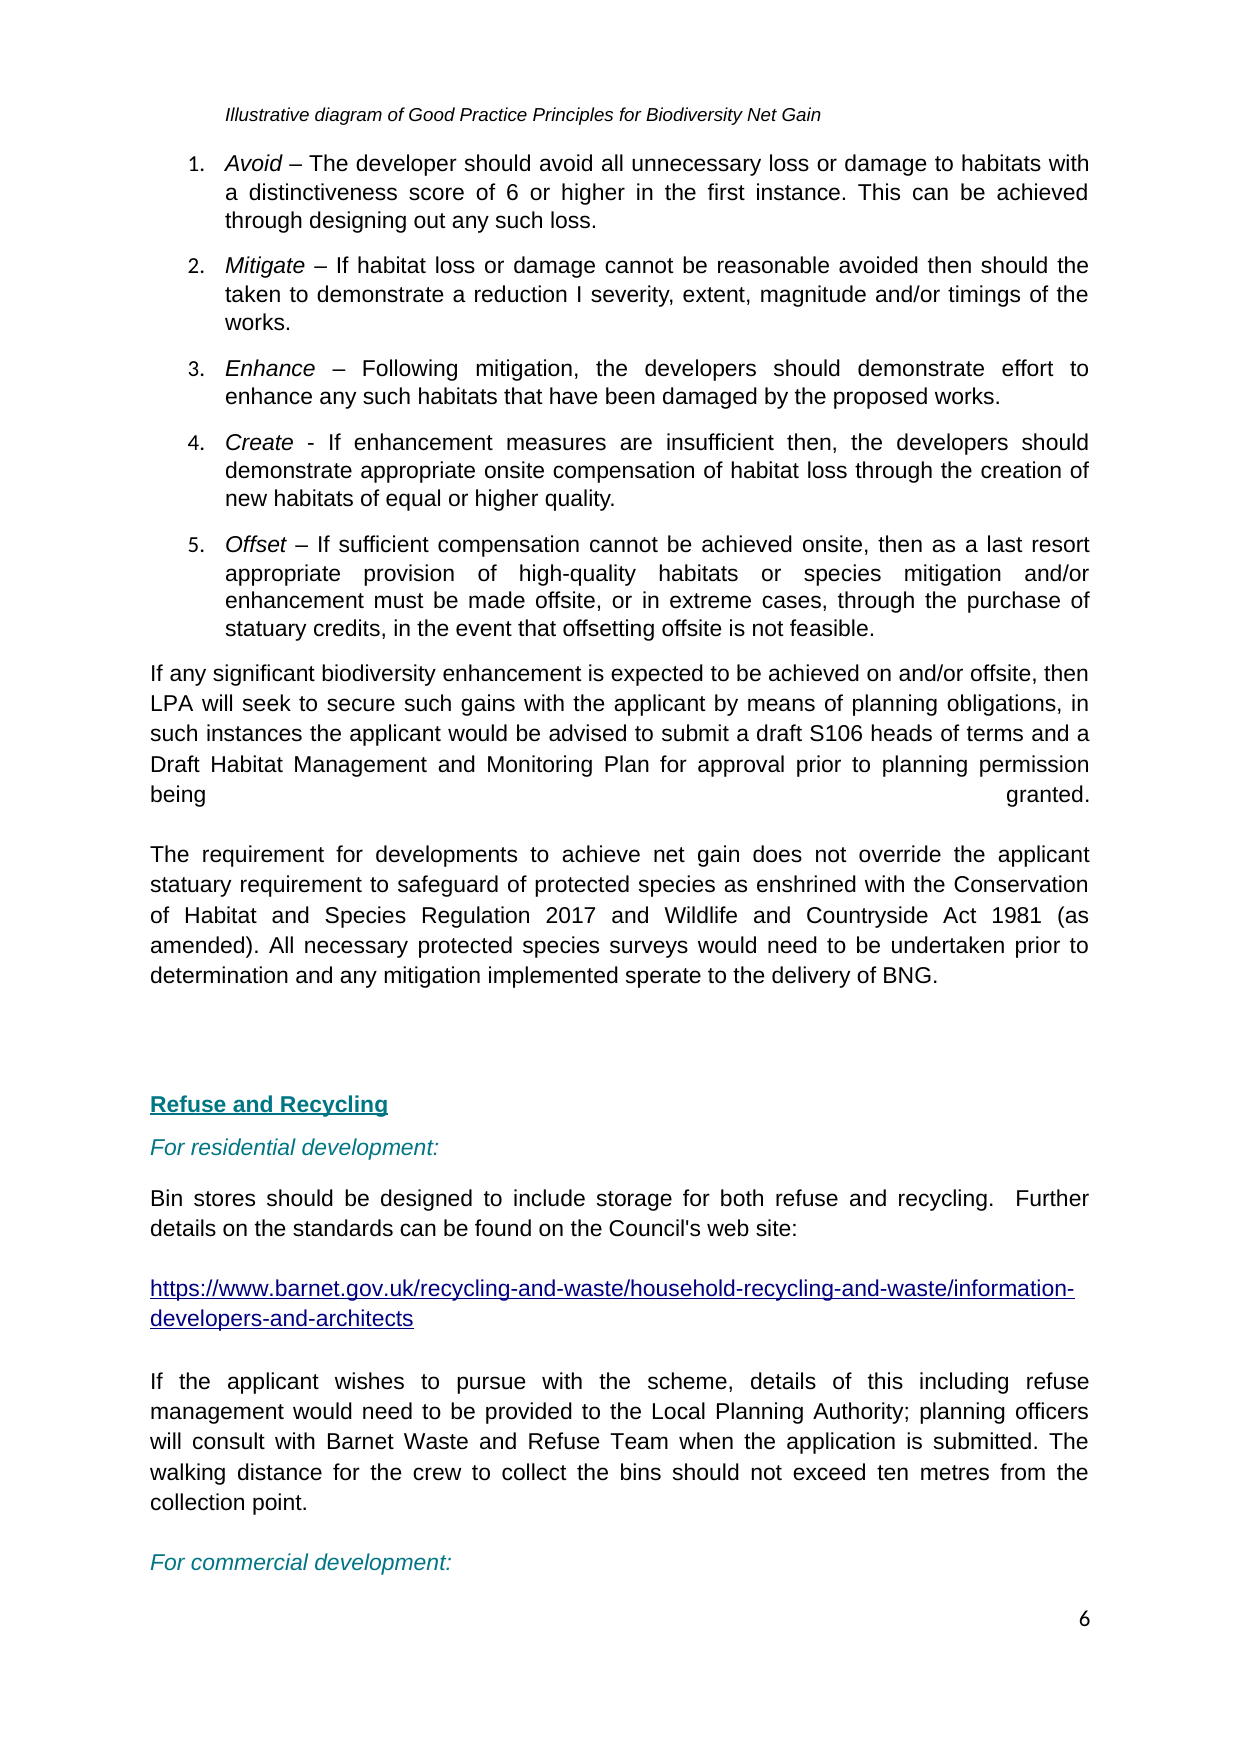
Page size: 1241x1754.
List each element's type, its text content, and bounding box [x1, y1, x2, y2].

text Illustrative diagram of Good Practice Principles for Biodiversity Net Gain [150, 104, 1090, 126]
text For commercial development: [150, 1549, 1090, 1575]
list Create - If enhancement measures are insufficient then, the developers should demonstrate appropriate onsite compensation of habitat loss through the creation of new habitats of equal or higher quality. [187, 428, 1090, 512]
text For residential development: [150, 1133, 1090, 1160]
text If any significant biodiversity enhancement is expected to be achieved on and/or offsite, then LPA will seek to secure such gains with the applicant by means of planning obligations, in such instances the applicant would be advised to submit a draft S106 heads of terms and a Draft Habitat Management and Monitoring Plan for approval prior to planning permission being granted. The requirement for developments to achieve net gain does not override the applicant statuary requirement to safeguard of protected species as enshrined with the Conservation of Habitat and Species Regulation 2017 and Wildlife and Countryside Act 1981 (as amended). All necessary protected species surveys would need to be undertaken prior to determination and any mitigation implemented sperate to the delivery of BNG. [150, 660, 1090, 988]
list Enhance – Following mitigation, the developers should demonstrate effort to enhance any such habitats that have been damaged by the proposed works. [187, 354, 1090, 410]
list Avoid – The developer should avoid all unnecessary loss or damage to habitats with a distinctiveness score of 6 or higher in the first instance. This can be achieved through designing out any such loss. [187, 149, 1090, 233]
subtitle Refuse and Recycling [150, 1091, 1090, 1117]
text Bin stores should be designed to include storage for both refuse and recycling. Further details on the standards can be found on the Council's web site: [150, 1184, 1090, 1241]
list Offset – If sufficient compensation cannot be achieved onsite, then as a last resort appropriate provision of high-quality habitats or species mitigation and/or enhancement must be made offsite, or in extreme cases, through the purchase of statuary credits, in the event that offsetting offsite is not feasible. [187, 530, 1090, 642]
text If the applicant wishes to pursue with the scheme, details of this including refuse management would need to be provided to the Local Planning Authority; planning officers will consult with Barnet Waste and Refuse Team when the application is submitted. The walking distance for the crew to collect the bins should not exceed ten metres from the collection point. [150, 1368, 1090, 1515]
text https://www.barnet.gov.uk/recycling-and-waste/household-recycling-and-waste/information-developers-and-architects [150, 1275, 1090, 1332]
list Mitigate – If habitat loss or damage cannot be reasonable avoided then should the taken to demonstrate a reduction I severity, extent, magnitude and/or timings of the works. [187, 252, 1090, 336]
